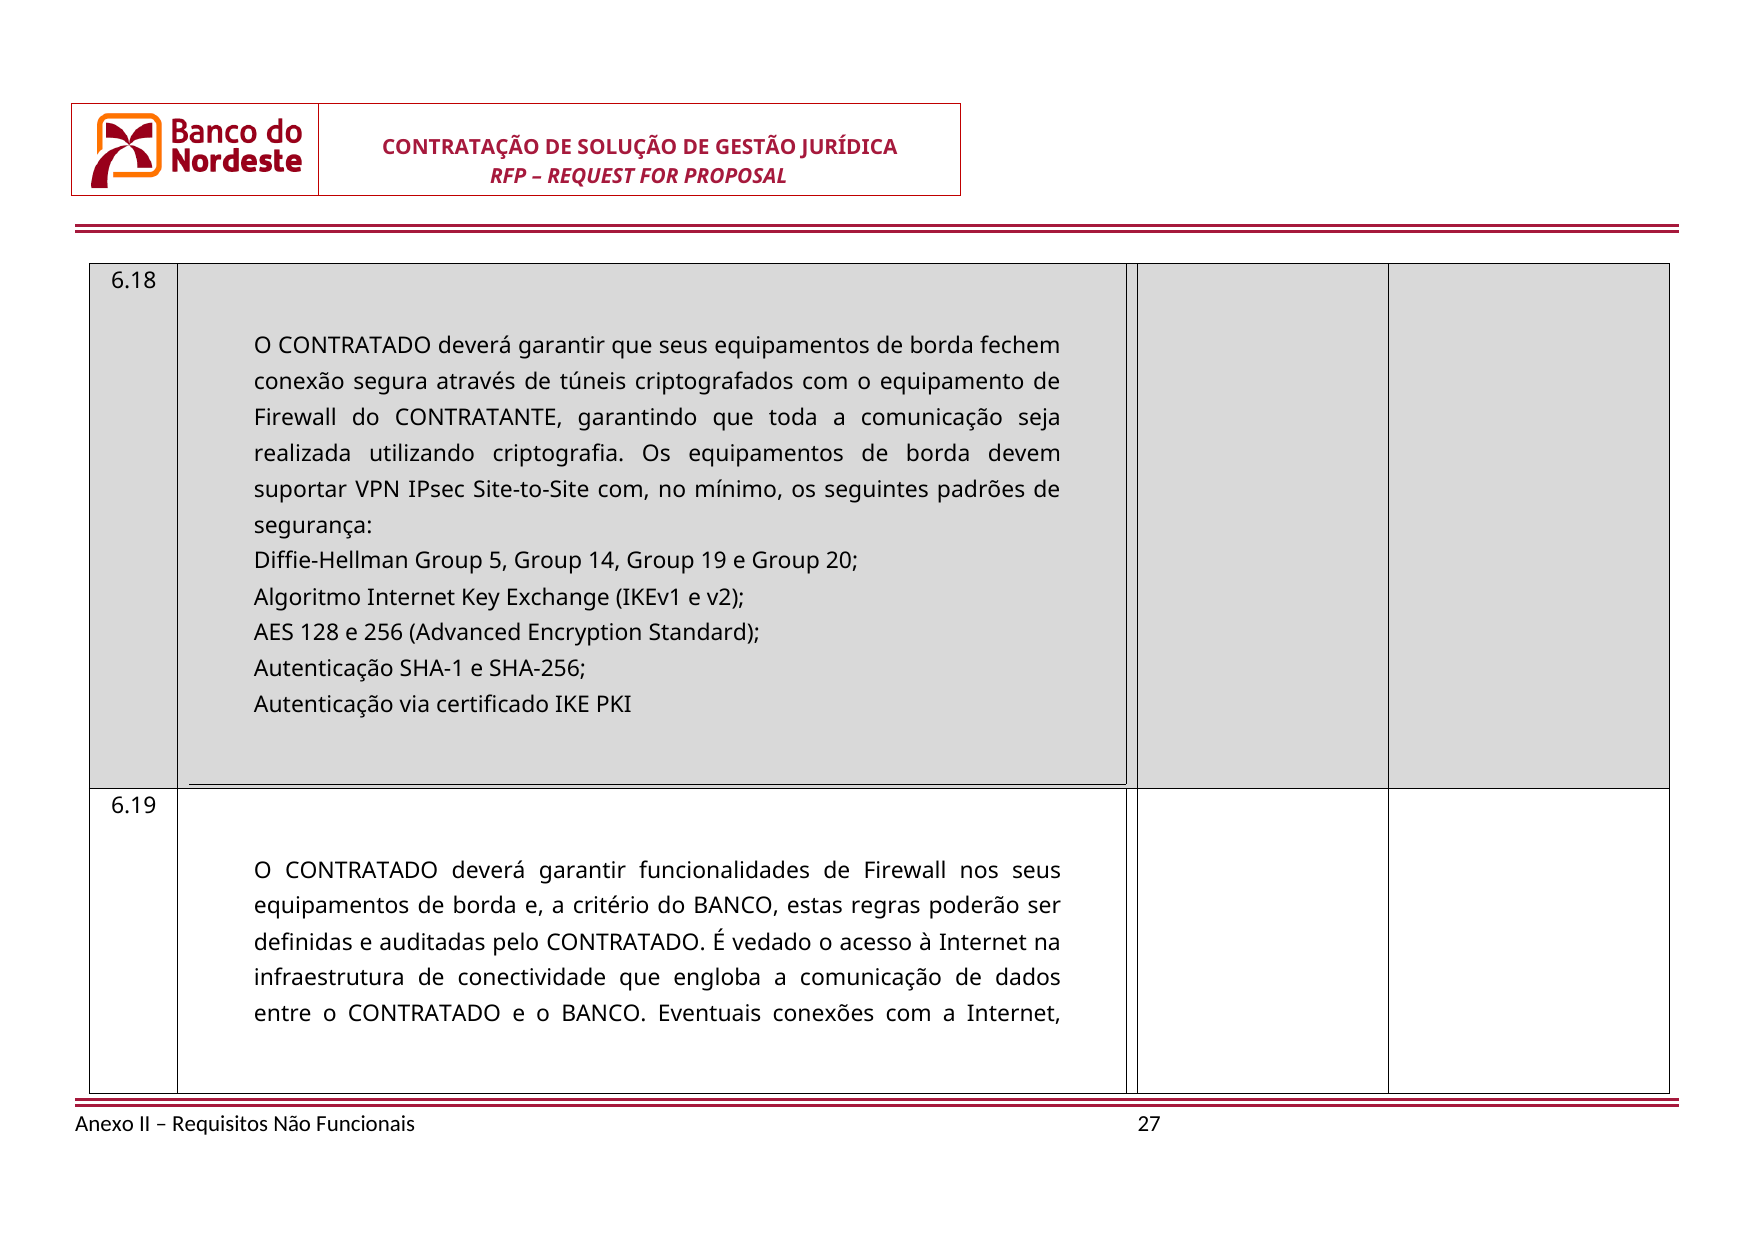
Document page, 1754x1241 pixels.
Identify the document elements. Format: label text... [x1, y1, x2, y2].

table_cell O CONTRATADO deverá garantir funcionalidades de Firewall nos seus equipamentos de borda e, a critério do BANCO, estas regras poderão ser definidas e auditadas pelo CONTRATADO. É vedado o acesso à Internet na infraestrutura de conectividade que engloba a comunicação de dados entre o CONTRATADO e o BANCO. Eventuais conexões com a Internet, [178, 789, 1126, 1093]
table_cell [1138, 789, 1388, 1093]
table_cell 6.18 [90, 264, 177, 788]
table_cell 6.19 [90, 789, 177, 1093]
table_cell O CONTRATADO deverá garantir que seus equipamentos de borda fechem conexão segura através de túneis criptografados com o equipamento de Firewall do CONTRATANTE, garantindo que toda a comunicação seja realizada utilizando criptografia. Os equipamentos de borda devem suportar VPN IPsec Site-to-Site com, no mínimo, os seguintes padrões de segurança: Diffie-Hellman Group 5, Group 14, Group 19 e Group 20; Algoritmo Internet Key Exchange (IKEv1 e v2); AES 128 e 256 (Advanced Encryption Standard); Autenticação SHA-1 e SHA-256; Autenticação via certificado IKE PKI [178, 264, 1137, 788]
table_cell [1389, 264, 1669, 788]
table_cell [1138, 264, 1388, 788]
table_cell [1389, 789, 1669, 1093]
